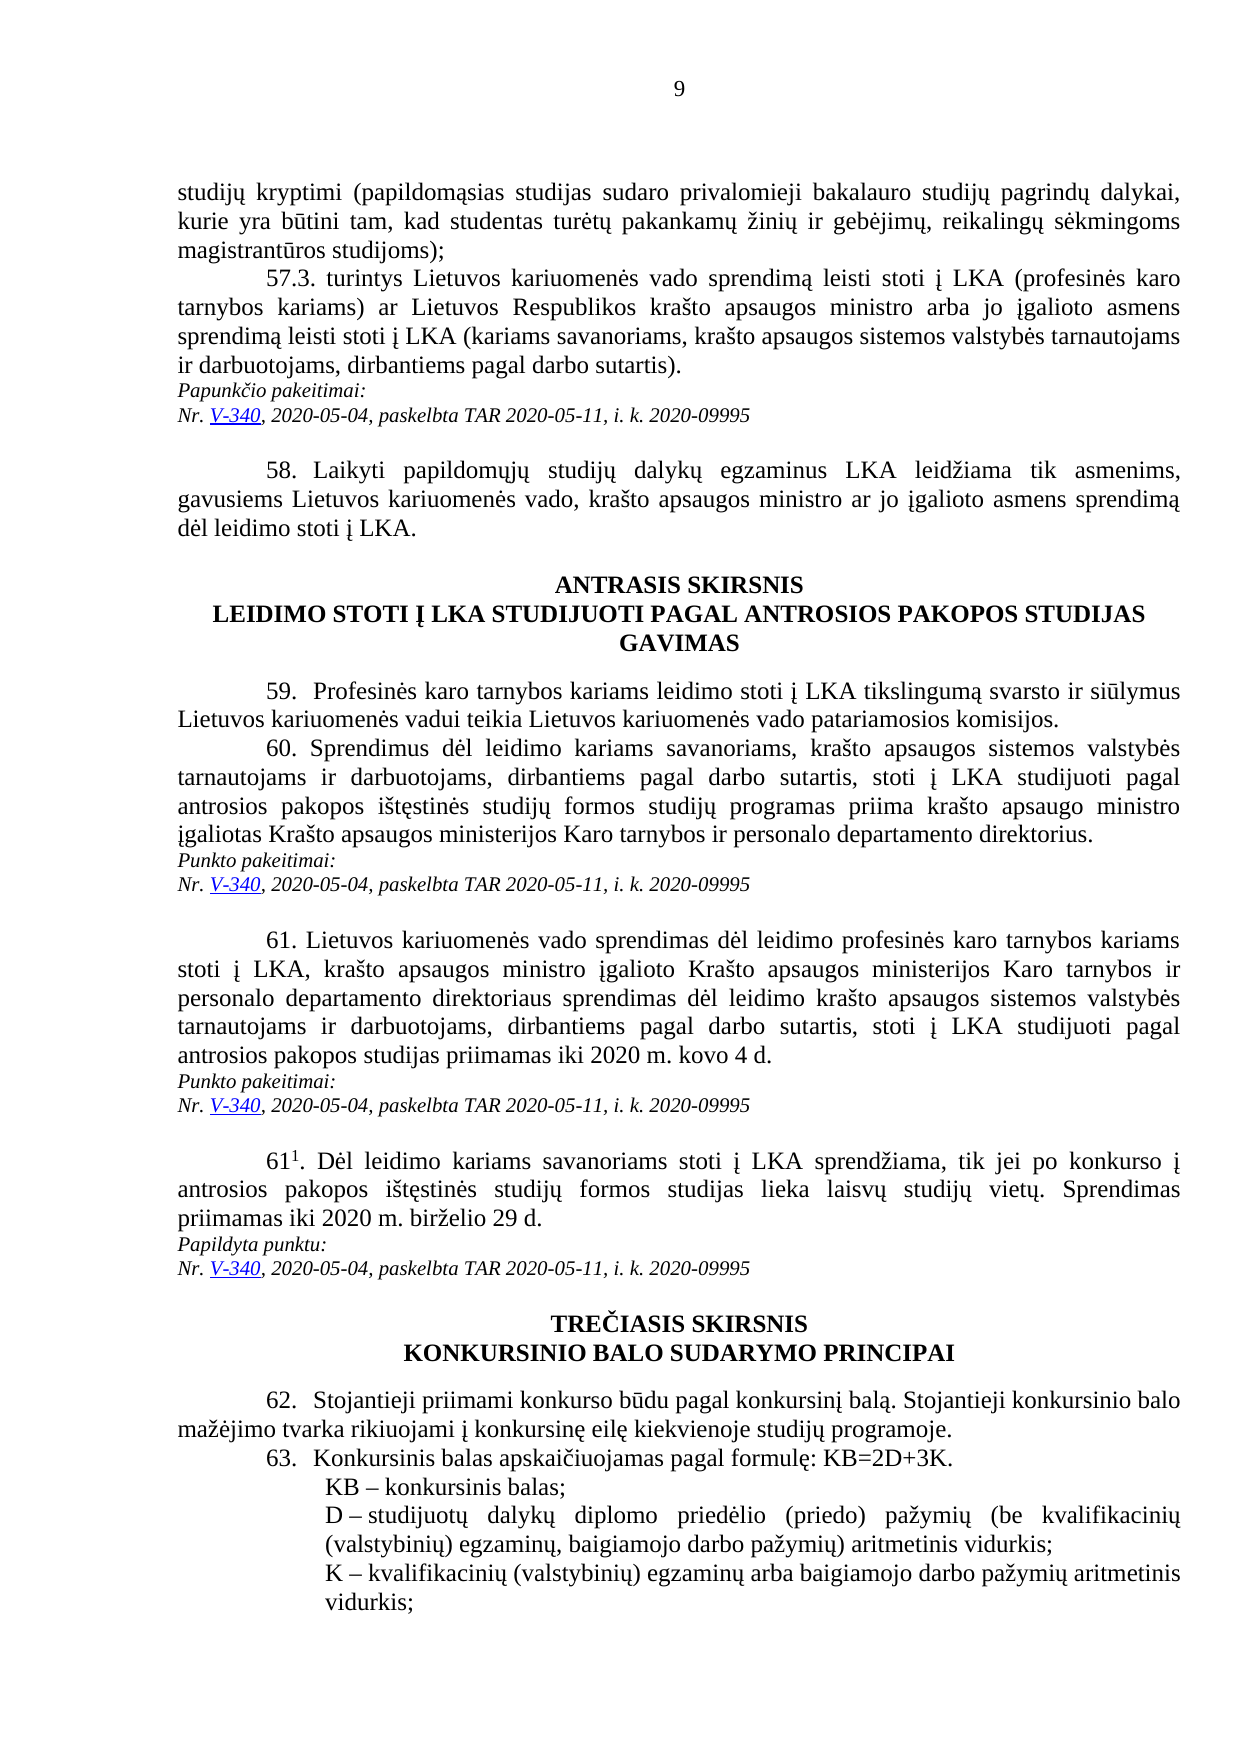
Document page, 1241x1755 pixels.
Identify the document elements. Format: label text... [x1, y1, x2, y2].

text Nr. V-340, 2020-05-04, paskelbta TAR 2020-05-11, i. k. 2020-09995 [177, 1093, 1181, 1117]
text 57.3. turintys Lietuvos kariuomenės vado sprendimą leisti stoti į LKA (profesinės karo tarnybos kariams) ar Lietuvos Respublikos krašto apsaugos ministro arba jo įgalioto asmens sprendimą leisti stoti į LKA (kariams savanoriams, krašto apsaugos sistemos valstybės tarnautojams ir darbuotojams, dirbantiems pagal darbo sutartis). [177, 263, 1181, 378]
text KONKURSINIO BALO SUDARYMO PRINCIPAI [177, 1338, 1181, 1366]
text 61. Lietuvos kariuomenės vado sprendimas dėl leidimo profesinės karo tarnybos kariams stoti į LKA, krašto apsaugos ministro įgalioto Krašto apsaugos ministerijos Karo tarnybos ir personalo departamento direktoriaus sprendimas dėl leidimo krašto apsaugos sistemos valstybės tarnautojams ir darbuotojams, dirbantiems pagal darbo sutartis, stoti į LKA studijuoti pagal antrosios pakopos studijas priimamas iki 2020 m. kovo 4 d. [177, 925, 1181, 1069]
text Nr. V-340, 2020-05-04, paskelbta TAR 2020-05-11, i. k. 2020-09995 [177, 872, 1181, 896]
text KB – konkursinis balas; [177, 1472, 1181, 1501]
text Papunkčio pakeitimai: [177, 378, 1181, 402]
text 60. Sprendimus dėl leidimo kariams savanoriams, krašto apsaugos sistemos valstybės tarnautojams ir darbuotojams, dirbantiems pagal darbo sutartis, stoti į LKA studijuoti pagal antrosios pakopos ištęstinės studijų formos studijų programas priima krašto apsaugo ministro įgaliotas Krašto apsaugos ministerijos Karo tarnybos ir personalo departamento direktorius. [177, 733, 1181, 848]
text 611. Dėl leidimo kariams savanoriams stoti į LKA sprendžiama, tik jei po konkurso į antrosios pakopos ištęstinės studijų formos studijas lieka laisvų studijų vietų. Sprendimas priimamas iki 2020 m. birželio 29 d. [177, 1146, 1181, 1232]
text studijų kryptimi (papildomąsias studijas sudaro privalomieji bakalauro studijų pagrindų dalykai, kurie yra būtini tam, kad studentas turėtų pakankamų žinių ir gebėjimų, reikalingų sėkmingoms magistrantūros studijoms); [177, 177, 1181, 263]
text 62. Stojantieji priimami konkurso būdu pagal konkursinį balą. Stojantieji konkursinio balo mažėjimo tvarka rikiuojami į konkursinę eilę kiekvienoje studijų programoje. [177, 1386, 1181, 1443]
text Punkto pakeitimai: [177, 1069, 1181, 1093]
text Punkto pakeitimai: [177, 848, 1181, 872]
text Papildyta punktu: [177, 1232, 1181, 1256]
text ANTRASIS SKIRSNIS [177, 570, 1181, 599]
text TREČIASIS SKIRSNIS [177, 1309, 1181, 1338]
text Nr. V-340, 2020-05-04, paskelbta TAR 2020-05-11, i. k. 2020-09995 [177, 402, 1181, 427]
text 59. Profesinės karo tarnybos kariams leidimo stoti į LKA tikslingumą svarsto ir siūlymus Lietuvos kariuomenės vadui teikia Lietuvos kariuomenės vado patariamosios komisijos. [177, 676, 1181, 733]
text Nr. V-340, 2020-05-04, paskelbta TAR 2020-05-11, i. k. 2020-09995 [177, 1256, 1181, 1280]
text 58. Laikyti papildomųjų studijų dalykų egzaminus LKA leidžiama tik asmenims, gavusiems Lietuvos kariuomenės vado, krašto apsaugos ministro ar jo įgalioto asmens sprendimą dėl leidimo stoti į LKA. [177, 455, 1181, 542]
text 63. Konkursinis balas apskaičiuojamas pagal formulę: KB=2D+3K. [177, 1443, 1181, 1472]
text K – kvalifikacinių (valstybinių) egzaminų arba baigiamojo darbo pažymių aritmetinis vidurkis; [325, 1558, 1181, 1616]
text LEIDIMO STOTI Į LKA STUDIJUOTI PAGAL ANTROSIOS PAKOPOS STUDIJAS GAVIMAS [177, 599, 1181, 657]
text D – studijuotų dalykų diplomo priedėlio (priedo) pažymių (be kvalifikacinių (valstybinių) egzaminų, baigiamojo darbo pažymių) aritmetinis vidurkis; [325, 1501, 1181, 1558]
